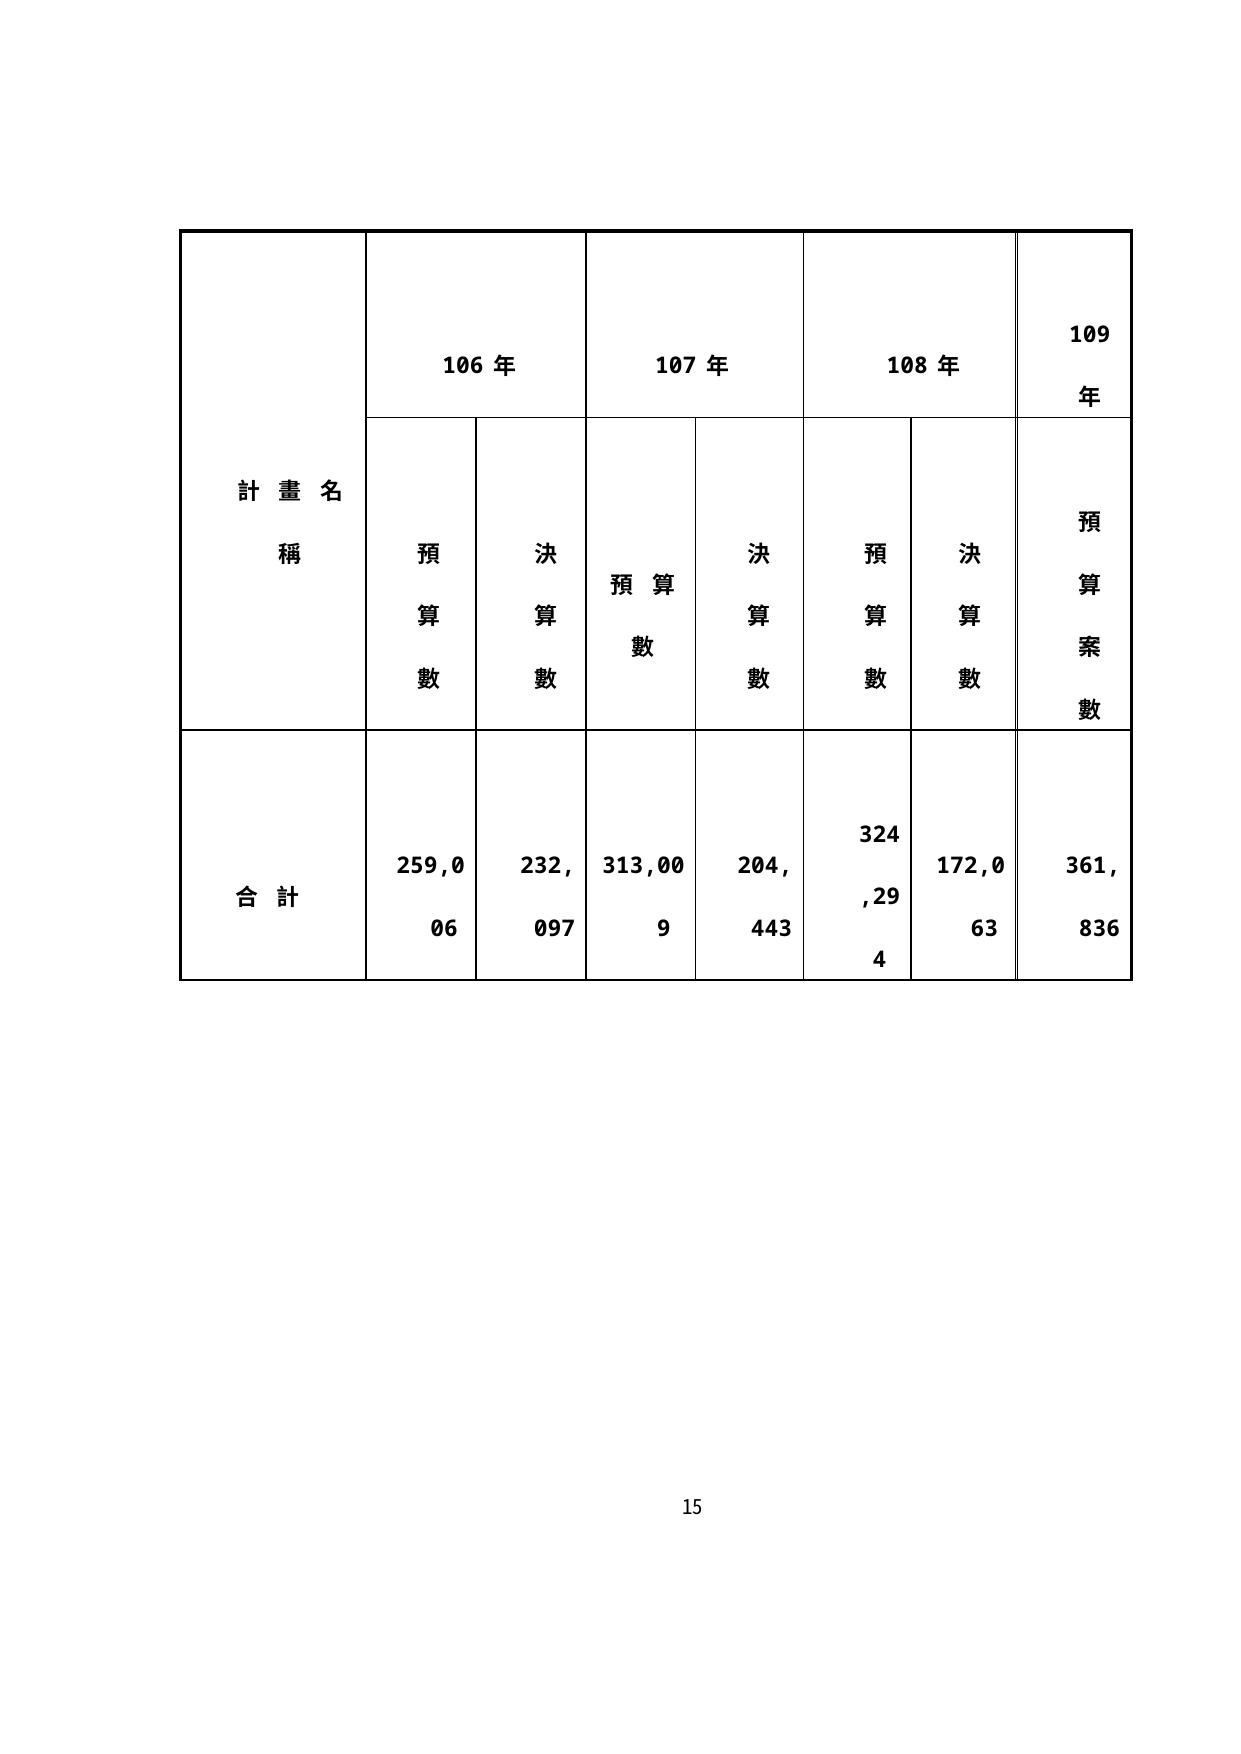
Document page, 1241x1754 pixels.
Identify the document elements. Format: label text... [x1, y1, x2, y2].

table_header 106年 [367, 233, 585, 417]
table_cell 預算數 [804, 418, 910, 729]
table_cell 232,097 [477, 731, 585, 979]
table_cell 259,006 [367, 731, 475, 979]
table_cell 313,009 [587, 731, 695, 979]
table_cell 決算數 [912, 418, 1015, 729]
table_cell 361,836 [1018, 731, 1130, 979]
table_header 107年 [587, 233, 803, 417]
table_cell 172,063 [912, 731, 1015, 979]
table_cell 預算案數 [1018, 418, 1130, 729]
table_cell 預算數 [587, 418, 695, 729]
table_cell 合計 [182, 731, 365, 979]
table_cell 324,294 [804, 731, 910, 979]
table_header 108年 [804, 233, 1015, 417]
table_cell 204,443 [696, 731, 803, 979]
table_header 109年 [1018, 233, 1130, 417]
table_cell 決算數 [477, 418, 585, 729]
table_cell 決算數 [696, 418, 803, 729]
table_header 計畫名稱 [182, 233, 365, 729]
table_cell 預算數 [367, 418, 475, 729]
